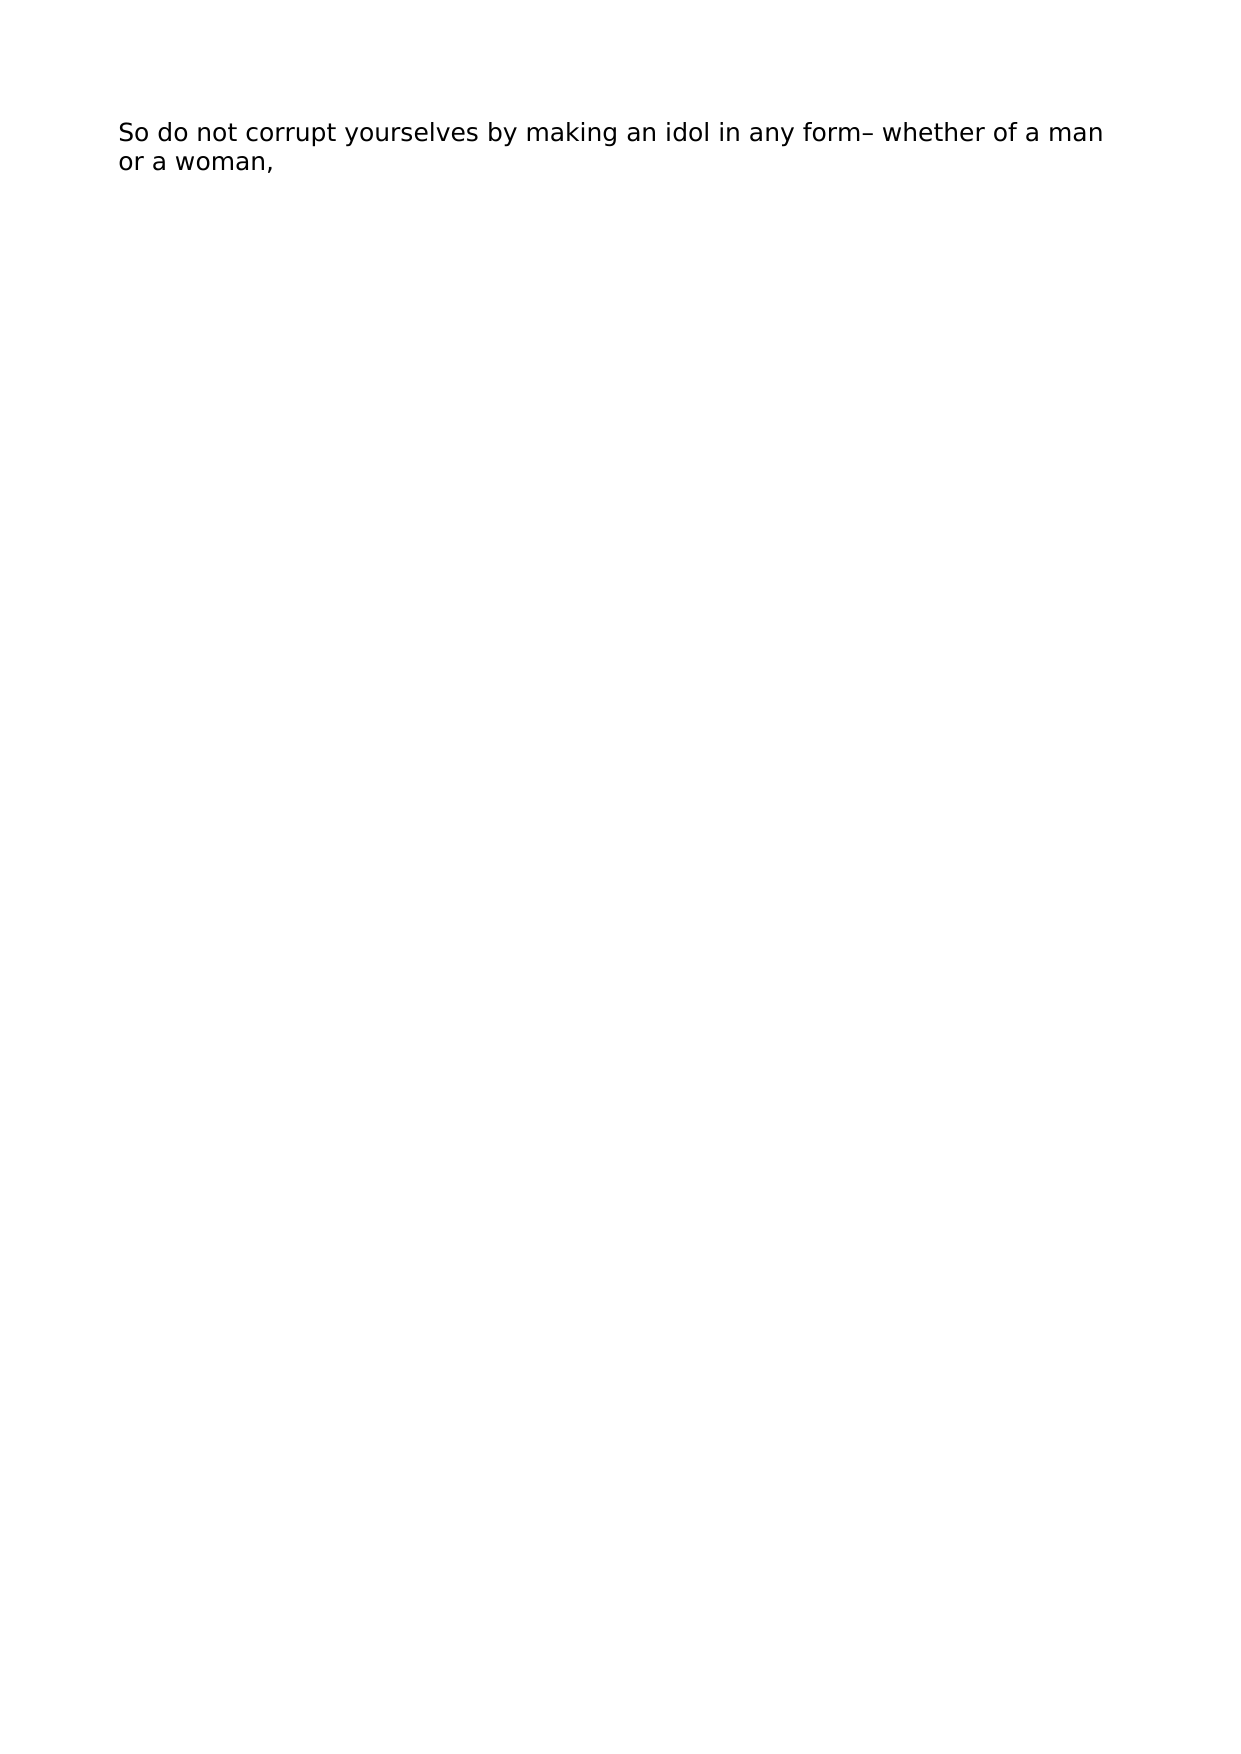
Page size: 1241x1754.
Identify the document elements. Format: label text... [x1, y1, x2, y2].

text So do not corrupt yourselves by making an idol in any form– whether of a man or a woman, [118, 118, 1122, 176]
